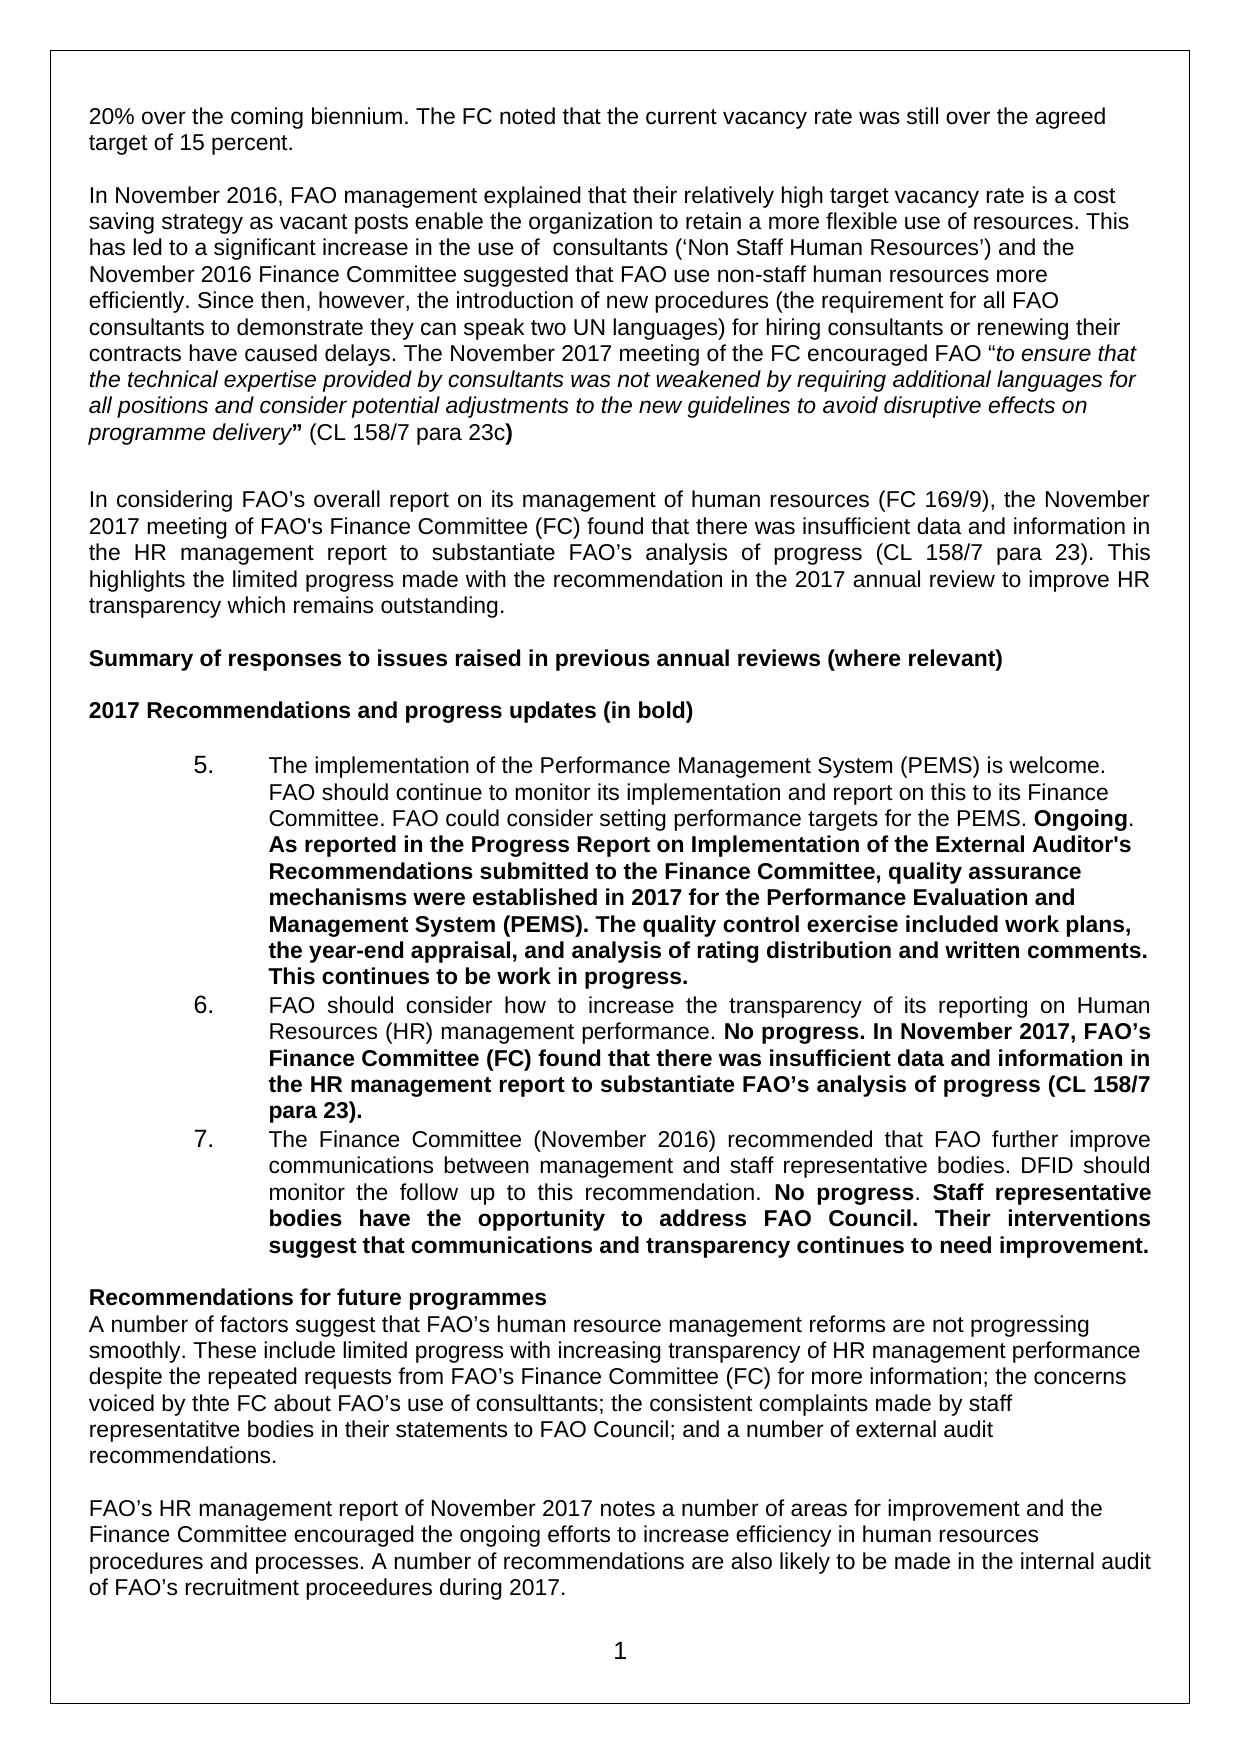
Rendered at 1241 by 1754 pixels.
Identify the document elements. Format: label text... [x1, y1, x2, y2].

text In November 2016, FAO management explained that their relatively high target vacancy rate is a cost saving strategy as vacant posts enable the organization to retain a more flexible use of resources. This has led to a significant increase in the use of consultants (‘Non Staff Human Resources’) and the November 2016 Finance Committee suggested that FAO use non-staff human resources more efficiently. Since then, however, the introduction of new procedures (the requirement for all FAO consultants to demonstrate they can speak two UN languages) for hiring consultants or renewing their contracts have caused delays. The November 2017 meeting of the FC encouraged FAO “to ensure that the technical expertise provided by consultants was not weakened by requiring additional languages for all positions and consider potential adjustments to the new guidelines to avoid disruptive effects on programme delivery” (CL 158/7 para 23c) [89, 182, 1152, 445]
list The implementation of the Performance Management System (PEMS) is welcome. FAO should continue to monitor its implementation and report on this to its Finance Committee. FAO could consider setting performance targets for the PEMS. Ongoing. As reported in the Progress Report on Implementation of the External Auditor's Recommendations submitted to the Finance Committee, quality assurance mechanisms were established in 2017 for the Performance Evaluation and Management System (PEMS). The quality control exercise included work plans, the year-end appraisal, and analysis of rating distribution and written comments. This continues to be work in progress. [193, 750, 1152, 989]
text Summary of responses to issues raised in previous annual reviews (where relevant) [89, 644, 1152, 671]
text FAO’s HR management report of November 2017 notes a number of areas for improvement and the Finance Committee encouraged the ongoing efforts to increase efficiency in human resources procedures and processes. A number of recommendations are also likely to be made in the internal audit of FAO’s recruitment proceedures during 2017. [89, 1495, 1152, 1601]
text 2017 Recommendations and progress updates (in bold) [89, 697, 1152, 724]
list FAO should consider how to increase the transparency of its reporting on Human Resources (HR) management performance. No progress. In November 2017, FAO’s Finance Committee (FC) found that there was insufficient data and information in the HR management report to substantiate FAO’s analysis of progress (CL 158/7 para 23). [193, 989, 1152, 1124]
text In considering FAO’s overall report on its management of human resources (FC 169/9), the November 2017 meeting of FAO's Finance Committee (FC) found that there was insufficient data and information in the HR management report to substantiate FAO’s analysis of progress (CL 158/7 para 23). This highlights the limited progress made with the recommendation in the 2017 annual review to improve HR transparency which remains outstanding. [89, 486, 1152, 618]
list The Finance Committee (November 2016) recommended that FAO further improve communications between management and staff representative bodies. DFID should monitor the follow up to this recommendation. No progress. Staff representative bodies have the opportunity to address FAO Council. Their interventions suggest that communications and transparency continues to need improvement. [193, 1124, 1152, 1258]
text A number of factors suggest that FAO’s human resource management reforms are not progressing smoothly. These include limited progress with increasing transparency of HR management performance despite the repeated requests from FAO’s Finance Committee (FC) for more information; the concerns voiced by thte FC about FAO’s use of consulttants; the consistent complaints made by staff representatitve bodies in their statements to FAO Council; and a number of external audit recommendations. [89, 1311, 1152, 1469]
text Recommendations for future programmes [89, 1284, 1152, 1311]
text 20% over the coming biennium. The FC noted that the current vacancy rate was still over the agreed target of 15 percent. [89, 103, 1152, 155]
